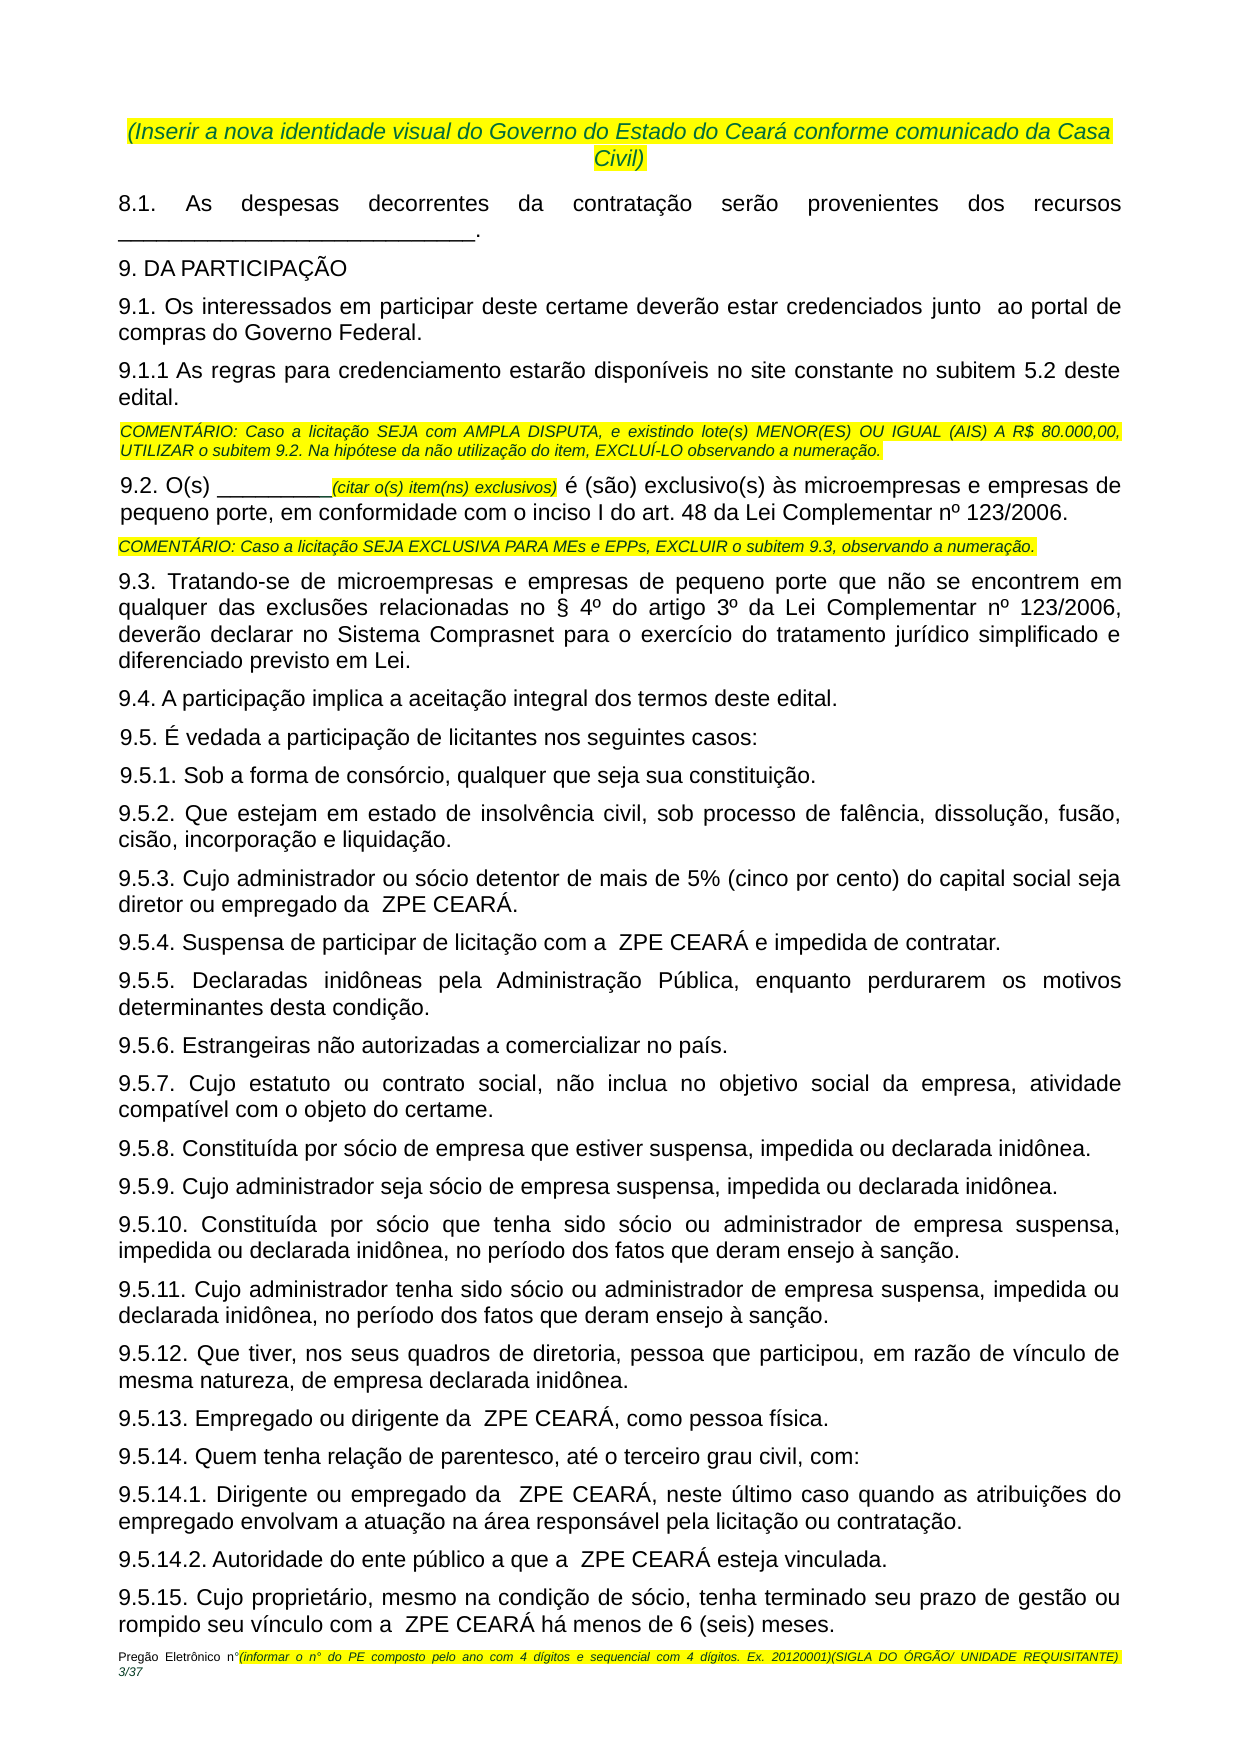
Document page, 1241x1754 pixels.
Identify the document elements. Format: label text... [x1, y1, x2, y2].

text 9.5.14.2. Autoridade do ente público a que a zpe ceará esteja vinculada. [118, 1546, 1122, 1572]
text 9.5.13. Empregado ou dirigente da zpe ceará, como pessoa física. [118, 1405, 1121, 1431]
text 9.5.14.1. Dirigente ou empregado da zpe ceará, neste último caso quando as atribuições do empregado envolvam a atuação na área responsável pela licitação ou contratação. [118, 1481, 1122, 1534]
text 9.1. Os interessados em participar deste certame deverão estar credenciados junto ao portal de compras do Governo Federal. [118, 293, 1122, 346]
text 9.5.1. Sob a forma de consórcio, qualquer que seja sua constituição. [119, 762, 1122, 788]
text 9.5.2. Que estejam em estado de insolvência civil, sob processo de falência, dissolução, fusão, cisão, incorporação e liquidação. [118, 800, 1122, 853]
text 9. DA PARTICIPAÇÃO [118, 255, 1122, 281]
text 9.5.6. Estrangeiras não autorizadas a comercializar no país. [118, 1032, 1122, 1058]
text 9.5.3. Cujo administrador ou sócio detentor de mais de 5% (cinco por cento) do capital social seja diretor ou empregado da zpe ceará. [118, 864, 1121, 917]
text 9.5. É vedada a participação de licitantes nos seguintes casos: [119, 723, 1122, 750]
text 9.5.9. Cujo administrador seja sócio de empresa suspensa, impedida ou declarada inidônea. [118, 1173, 1121, 1199]
text 9.1.1 As regras para credenciamento estarão disponíveis no site constante no subitem 5.2 deste edital. [118, 357, 1122, 410]
text 9.5.8. Constituída por sócio de empresa que estiver suspensa, impedida ou declarada inidônea. [118, 1135, 1122, 1161]
text 9.5.12. Que tiver, nos seus quadros de diretoria, pessoa que participou, em razão de vínculo de mesma natureza, de empresa declarada inidônea. [118, 1340, 1121, 1393]
text 9.5.10. Constituída por sócio que tenha sido sócio ou administrador de empresa suspensa, impedida ou declarada inidônea, no período dos fatos que deram ensejo à sanção. [118, 1211, 1121, 1264]
text 9.5.4. Suspensa de participar de licitação com a zpe ceará e impedida de contratar. [118, 929, 1122, 955]
text 9.5.14. Quem tenha relação de parentesco, até o terceiro grau civil, com: [118, 1443, 1122, 1469]
text 9.5.11. Cujo administrador tenha sido sócio ou administrador de empresa suspensa, impedida ou declarada inidônea, no período dos fatos que deram ensejo à sanção. [118, 1276, 1121, 1328]
text 9.5.7. Cujo estatuto ou contrato social, não inclua no objetivo social da empresa, atividade compatível com o objeto do certame. [118, 1070, 1122, 1123]
text 8.1. As despesas decorrentes da contratação serão provenientes dos recursos ____________________________. [118, 190, 1122, 243]
text COMENTÁRIO: Caso a licitação SEJA com AMPLA DISPUTA, e existindo lote(s) MENOR(ES) OU IGUAL (AIS) A R$ 80.000,00, UTILIZAR o subitem 9.2. Na hipótese da não utilização do item, EXCLUÍ-LO observando a numeração. [120, 422, 1122, 460]
text 9.5.15. Cujo proprietário, mesmo na condição de sócio, tenha terminado seu prazo de gestão ou rompido seu vínculo com a zpe ceará há menos de 6 (seis) meses. [118, 1584, 1122, 1637]
text COMENTÁRIO: Caso a licitação SEJA EXCLUSIVA PARA MEs e EPPs, EXCLUIR o subitem 9.3, observando a numeração. [118, 537, 1122, 556]
text 9.4. A participação implica a aceitação integral dos termos deste edital. [118, 685, 1122, 712]
text 9.5.5. Declaradas inidôneas pela Administração Pública, enquanto perdurarem os motivos determinantes desta condição. [118, 967, 1122, 1020]
text 9.3. Tratando-se de microempresas e empresas de pequeno porte que não se encontrem em qualquer das exclusões relacionadas no § 4º do artigo 3º da Lei Complementar nº 123/2006, deverão declarar no Sistema Comprasnet para o exercício do tratamento jurídico simplificado e diferenciado previsto em Lei. [118, 568, 1122, 673]
text 9.2. O(s) _________(citar o(s) item(ns) exclusivos) é (são) exclusivo(s) às microempresas e empresas de pequeno porte, em conformidade com o inciso I do art. 48 da Lei Complementar nº 123/2006. [120, 472, 1122, 525]
